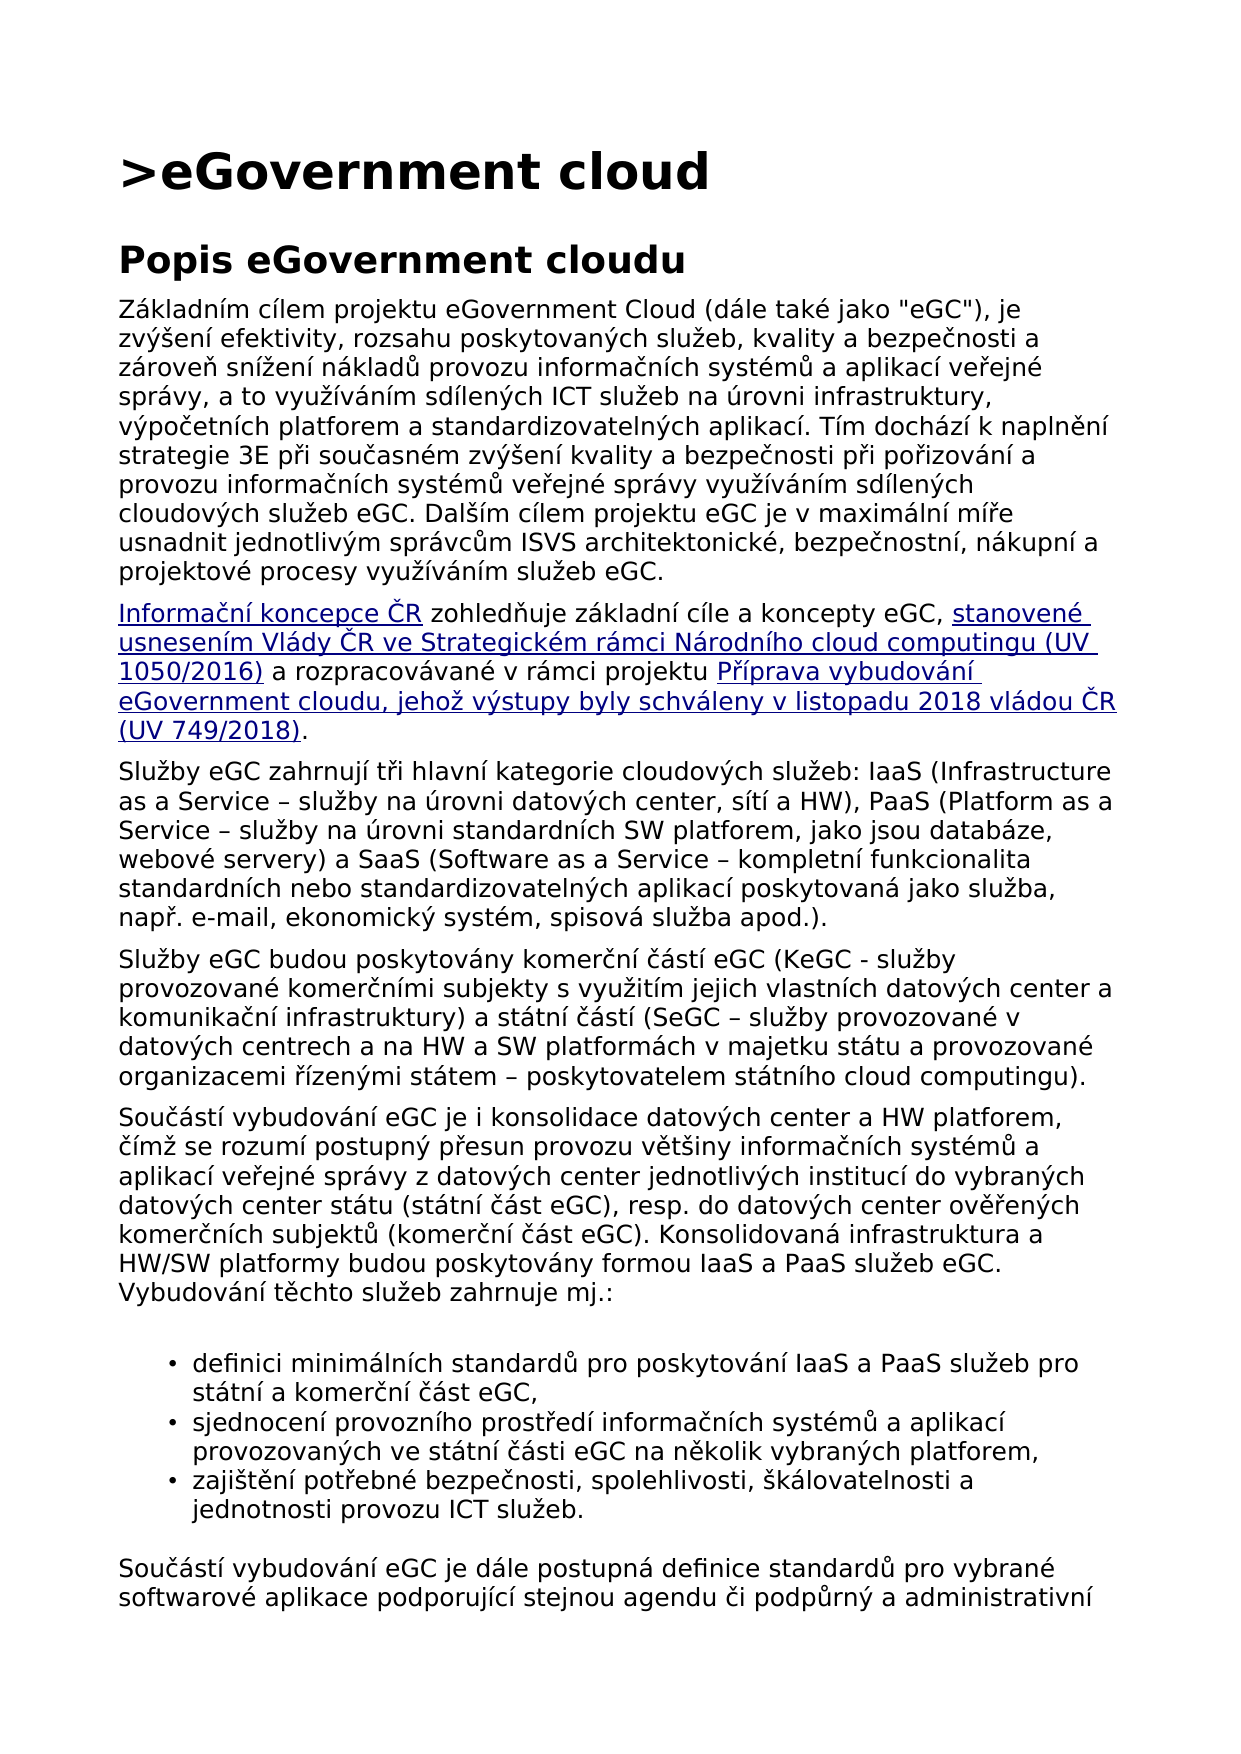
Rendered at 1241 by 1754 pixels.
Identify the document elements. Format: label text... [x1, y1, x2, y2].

subtitle >eGovernment cloud [118, 143, 1122, 201]
list sjednocení provozního prostředí informačních systémů a aplikací provozovaných ve státní části eGC na několik vybraných platforem, [177, 1408, 1122, 1466]
text Služby eGC budou poskytovány komerční částí eGC (KeGC - služby provozované komerčními subjekty s využitím jejich vlastních datových center a komunikační infrastruktury) a státní částí (SeGC – služby provozované v datových centrech a na HW a SW platformách v majetku státu a provozované organizacemi řízenými státem – poskytovatelem státního cloud computingu). [118, 945, 1122, 1091]
text Základním cílem projektu eGovernment Cloud (dále také jako "eGC"), je zvýšení efektivity, rozsahu poskytovaných služeb, kvality a bezpečnosti a zároveň snížení nákladů provozu informačních systémů a aplikací veřejné správy, a to využíváním sdílených ICT služeb na úrovni infrastruktury, výpočetních platforem a standardizovatelných aplikací. Tím dochází k naplnění strategie 3E při současném zvýšení kvality a bezpečnosti při pořizování a provozu informačních systémů veřejné správy využíváním sdílených cloudových služeb eGC. Dalším cílem projektu eGC je v maximální míře usnadnit jednotlivým správcům ISVS architektonické, bezpečnostní, nákupní a projektové procesy využíváním služeb eGC. [118, 295, 1122, 587]
text Služby eGC zahrnují tři hlavní kategorie cloudových služeb: IaaS (Infrastructure as a Service – služby na úrovni datových center, sítí a HW), PaaS (Platform as a Service – služby na úrovni standardních SW platforem, jako jsou databáze, webové servery) a SaaS (Software as a Service – kompletní funkcionalita standardních nebo standardizovatelných aplikací poskytovaná jako služba, např. e-mail, ekonomický systém, spisová služba apod.). [118, 757, 1122, 932]
text Informační koncepce ČR zohledňuje základní cíle a koncepty eGC, stanovené usnesením Vlády ČR ve Strategickém rámci Národního cloud computingu (UV 1050/2016) a rozpracovávané v rámci projektu Příprava vybudování eGovernment cloudu, jehož výstupy byly schváleny v listopadu 2018 vládou ČR (UV 749/2018). [118, 599, 1122, 745]
list definici minimálních standardů pro poskytování IaaS a PaaS služeb pro státní a komerční část eGC, [177, 1349, 1122, 1408]
list zajištění potřebné bezpečnosti, spolehlivosti, škálovatelnosti a jednotnosti provozu ICT služeb. [177, 1466, 1122, 1524]
subtitle Popis eGovernment cloudu [118, 239, 1122, 282]
text Součástí vybudování eGC je dále postupná definice standardů pro vybrané softwarové aplikace podporující stejnou agendu či podpůrný a administrativní [118, 1554, 1122, 1612]
text Součástí vybudování eGC je i konsolidace datových center a HW platforem, čímž se rozumí postupný přesun provozu většiny informačních systémů a aplikací veřejné správy z datových center jednotlivých institucí do vybraných datových center státu (státní část eGC), resp. do datových center ověřených komerčních subjektů (komerční část eGC). Konsolidovaná infrastruktura a HW/SW platformy budou poskytovány formou IaaS a PaaS služeb eGC. Vybudování těchto služeb zahrnuje mj.: [118, 1103, 1122, 1307]
